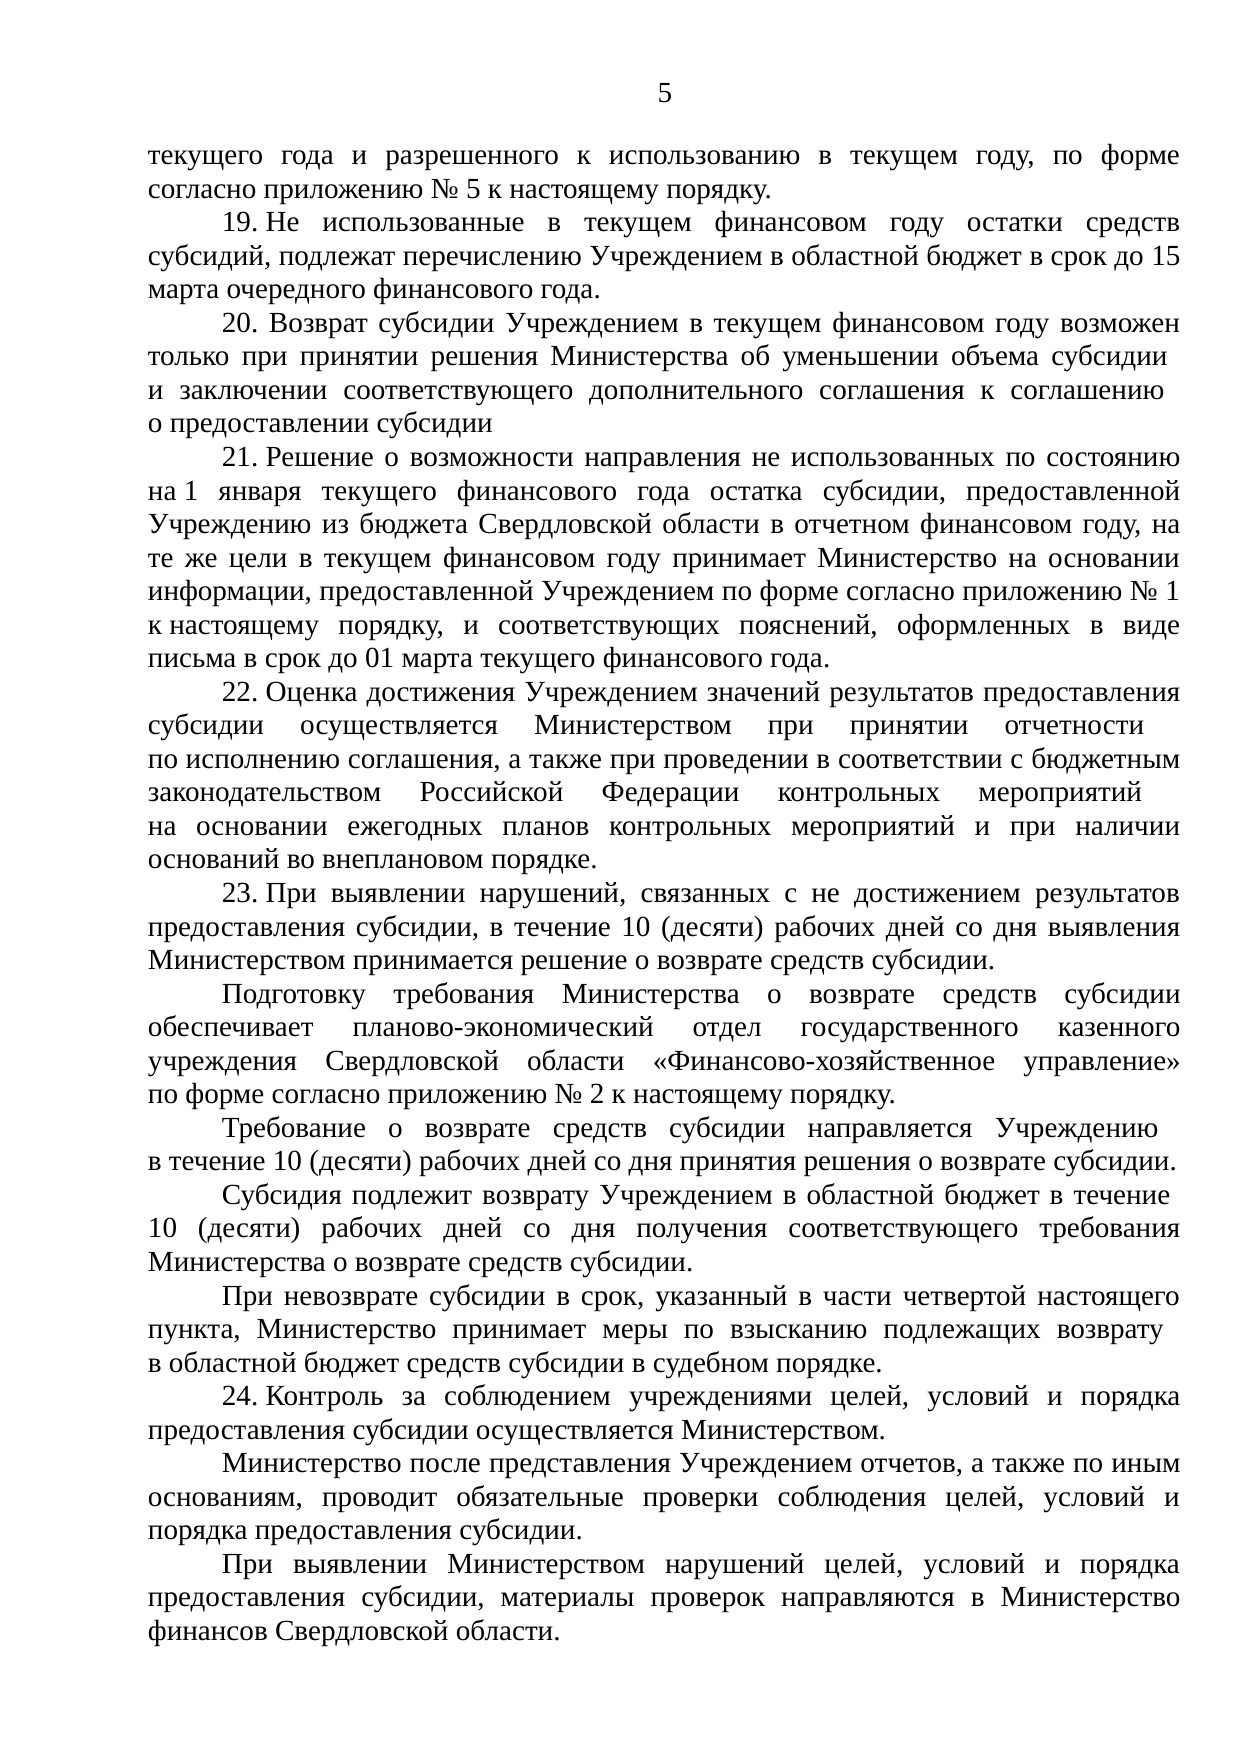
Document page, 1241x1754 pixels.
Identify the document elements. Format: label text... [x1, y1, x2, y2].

text Субсидия подлежит возврату Учреждением в областной бюджет в течение 10 (десяти) рабочих дней со дня получения соответствующего требования Министерства о возврате средств субсидии. [148, 1177, 1181, 1278]
text Требование о возврате средств субсидии направляется Учреждению в течение 10 (десяти) рабочих дней со дня принятия решения о возврате субсидии. [148, 1110, 1181, 1177]
text 21. Решение о возможности направления не использованных по состоянию на 1 января текущего финансового года остатка субсидии, предоставленной Учреждению из бюджета Свердловской области в отчетном финансовом году, на те же цели в текущем финансовом году принимает Министерство на основании информации, предоставленной Учреждением по форме согласно приложению № 1 к настоящему порядку, и соответствующих пояснений, оформленных в виде письма в срок до 01 марта текущего финансового года. [148, 439, 1181, 674]
text Министерство после представления Учреждением отчетов, а также по иным основаниям, проводит обязательные проверки соблюдения целей, условий и порядка предоставления субсидии. [148, 1445, 1181, 1546]
text текущего года и разрешенного к использованию в текущем году, по форме согласно приложению № 5 к настоящему порядку. [148, 137, 1181, 204]
text При невозврате субсидии в срок, указанный в части четвертой настоящего пункта, Министерство принимает меры по взысканию подлежащих возврату в областной бюджет средств субсидии в судебном порядке. [148, 1278, 1181, 1378]
text При выявлении Министерством нарушений целей, условий и порядка предоставления субсидии, материалы проверок направляются в Министерство финансов Свердловской области. [148, 1546, 1181, 1647]
text 20. Возврат субсидии Учреждением в текущем финансовом году возможен только при принятии решения Министерства об уменьшении объема субсидии и заключении соответствующего дополнительного соглашения к соглашению о предоставлении субсидии [148, 305, 1181, 439]
text 22. Оценка достижения Учреждением значений результатов предоставления субсидии осуществляется Министерством при принятии отчетности по исполнению соглашения, а также при проведении в соответствии с бюджетным законодательством Российской Федерации контрольных мероприятий на основании ежегодных планов контрольных мероприятий и при наличии оснований во внеплановом порядке. [148, 674, 1181, 875]
text 23. При выявлении нарушений, связанных с не достижением результатов предоставления субсидии, в течение 10 (десяти) рабочих дней со дня выявления Министерством принимается решение о возврате средств субсидии. [148, 875, 1181, 976]
text Подготовку требования Министерства о возврате средств субсидии обеспечивает планово-экономический отдел государственного казенного учреждения Свердловской области «Финансово-хозяйственное управление» по форме согласно приложению № 2 к настоящему порядку. [148, 976, 1181, 1110]
text 24. Контроль за соблюдением учреждениями целей, условий и порядка предоставления субсидии осуществляется Министерством. [148, 1378, 1181, 1445]
text 19. Не использованные в текущем финансовом году остатки средств субсидий, подлежат перечислению Учреждением в областной бюджет в срок до 15 марта очередного финансового года. [148, 204, 1181, 305]
